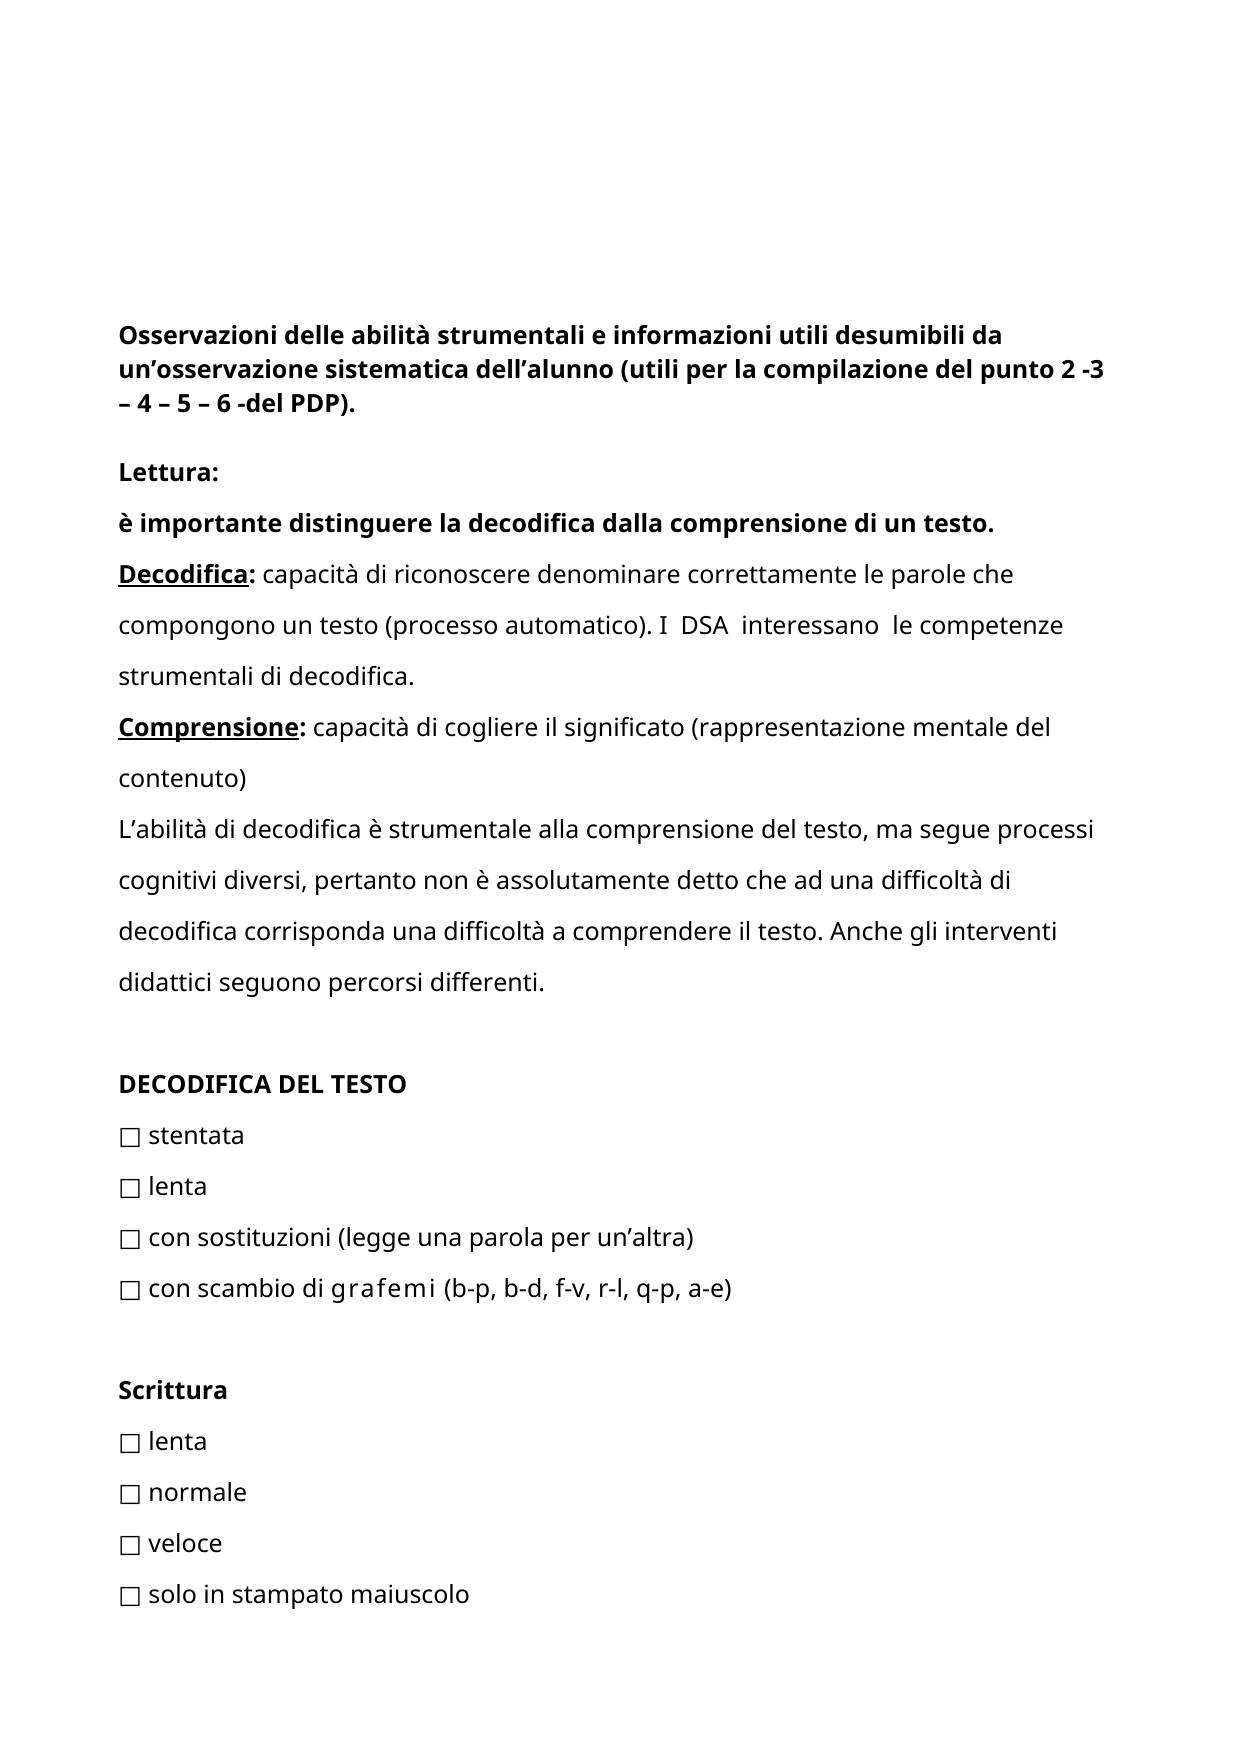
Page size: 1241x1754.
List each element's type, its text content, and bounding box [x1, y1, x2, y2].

text L’abilità di decodifica è strumentale alla comprensione del testo, ma segue processi cognitivi diversi, pertanto non è assolutamente detto che ad una difficoltà di decodifica corrisponda una difficoltà a comprendere il testo. Anche gli interventi didattici seguono percorsi differenti. [118, 811, 1122, 999]
text □ con sostituzioni (legge una parola per un’altra) [118, 1220, 1122, 1254]
text Osservazioni delle abilità strumentali e informazioni utili desumibili da un’osservazione sistematica dell’alunno (utili per la compilazione del punto 2 -3 – 4 – 5 – 6 -del PDP). [118, 318, 1122, 420]
text Comprensione: capacità di cogliere il significato (rappresentazione mentale del contenuto) [118, 709, 1122, 794]
text DECODIFICA DEL TESTO [118, 1067, 1122, 1101]
text Scrittura [118, 1373, 1122, 1407]
text □ lenta [118, 1169, 1122, 1203]
text Decodifica: capacità di riconoscere denominare correttamente le parole che compongono un testo (processo automatico). I DSA interessano le competenze strumentali di decodifica. [118, 556, 1122, 692]
text □ solo in stampato maiuscolo [118, 1577, 1122, 1611]
text □ lenta [118, 1424, 1122, 1458]
text □ con scambio di grafemi (b-p, b-d, f-v, r-l, q-p, a-e) [118, 1271, 1122, 1305]
text è importante distinguere la decodifica dalla comprensione di un testo. [118, 505, 1122, 539]
text □ normale [118, 1475, 1122, 1509]
text □ veloce [118, 1526, 1122, 1560]
text □ stentata [118, 1118, 1122, 1152]
text Lettura: [118, 454, 1122, 488]
